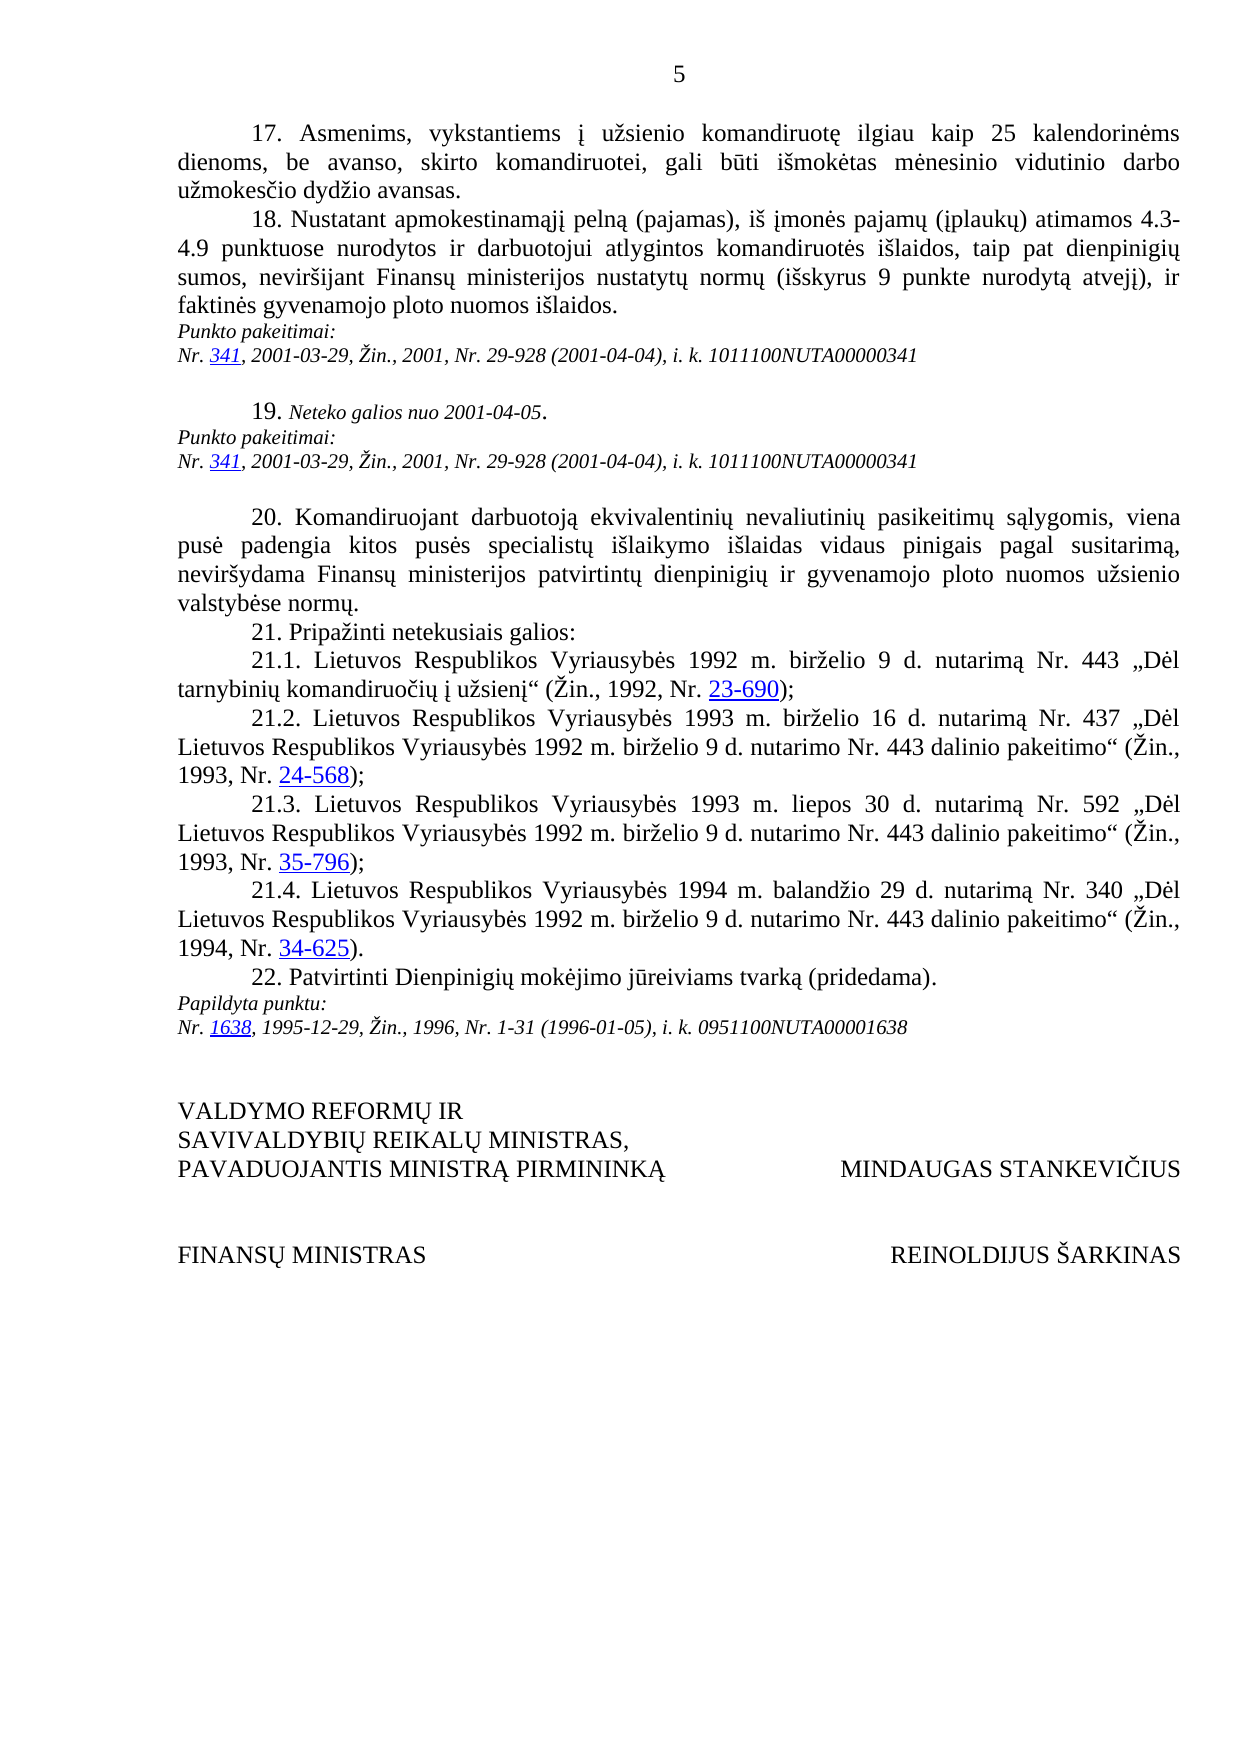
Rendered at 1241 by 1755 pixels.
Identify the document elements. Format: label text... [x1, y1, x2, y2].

text Punkto pakeitimai: [177, 425, 1181, 449]
text 19. Neteko galios nuo 2001-04-05. [177, 396, 1181, 425]
text VALDYMO REFORMŲ IR [177, 1096, 1181, 1125]
text 17. Asmenims, vykstantiems į užsienio komandiruotę ilgiau kaip 25 kalendorinėms dienoms, be avanso, skirto komandiruotei, gali būti išmokėtas mėnesinio vidutinio darbo užmokesčio dydžio avansas. [177, 118, 1181, 204]
text 21.4. Lietuvos Respublikos Vyriausybės 1994 m. balandžio 29 d. nutarimą Nr. 340 „Dėl Lietuvos Respublikos Vyriausybės 1992 m. birželio 9 d. nutarimo Nr. 443 dalinio pakeitimo“ (Žin., 1994, Nr. 34-625). [177, 876, 1181, 962]
text 21.1. Lietuvos Respublikos Vyriausybės 1992 m. birželio 9 d. nutarimą Nr. 443 „Dėl tarnybinių komandiruočių į užsienį“ (Žin., 1992, Nr. 23-690); [177, 646, 1181, 703]
text 21.2. Lietuvos Respublikos Vyriausybės 1993 m. birželio 16 d. nutarimą Nr. 437 „Dėl Lietuvos Respublikos Vyriausybės 1992 m. birželio 9 d. nutarimo Nr. 443 dalinio pakeitimo“ (Žin., 1993, Nr. 24-568); [177, 703, 1181, 789]
text SAVIVALDYBIŲ REIKALŲ MINISTRAS, [177, 1125, 1181, 1154]
text 21. Pripažinti netekusiais galios: [177, 617, 1181, 646]
text Papildyta punktu: [177, 991, 1181, 1015]
text 22. Patvirtinti Dienpinigių mokėjimo jūreiviams tvarką (pridedama). [177, 962, 1181, 991]
text FINANSŲ MINISTRAS REINOLDIJUS ŠARKINAS [177, 1240, 1181, 1269]
text 20. Komandiruojant darbuotoją ekvivalentinių nevaliutinių pasikeitimų sąlygomis, viena pusė padengia kitos pusės specialistų išlaikymo išlaidas vidaus pinigais pagal susitarimą, neviršydama Finansų ministerijos patvirtintų dienpinigių ir gyvenamojo ploto nuomos užsienio valstybėse normų. [177, 502, 1181, 617]
text PAVADUOJANTIS MINISTRĄ PIRMININKĄ MINDAUGAS STANKEVIČIUS [177, 1154, 1181, 1182]
text Nr. 341, 2001-03-29, Žin., 2001, Nr. 29-928 (2001-04-04), i. k. 1011100NUTA00000341 [177, 343, 1181, 367]
text 21.3. Lietuvos Respublikos Vyriausybės 1993 m. liepos 30 d. nutarimą Nr. 592 „Dėl Lietuvos Respublikos Vyriausybės 1992 m. birželio 9 d. nutarimo Nr. 443 dalinio pakeitimo“ (Žin., 1993, Nr. 35-796); [177, 789, 1181, 876]
text 18. Nustatant apmokestinamąjį pelną (pajamas), iš įmonės pajamų (įplaukų) atimamos 4.3-4.9 punktuose nurodytos ir darbuotojui atlygintos komandiruotės išlaidos, taip pat dienpinigių sumos, neviršijant Finansų ministerijos nustatytų normų (išskyrus 9 punkte nurodytą atvejį), ir faktinės gyvenamojo ploto nuomos išlaidos. [177, 204, 1181, 319]
text Nr. 341, 2001-03-29, Žin., 2001, Nr. 29-928 (2001-04-04), i. k. 1011100NUTA00000341 [177, 449, 1181, 473]
text Punkto pakeitimai: [177, 319, 1181, 343]
text Nr. 1638, 1995-12-29, Žin., 1996, Nr. 1-31 (1996-01-05), i. k. 0951100NUTA00001638 [177, 1015, 1181, 1039]
